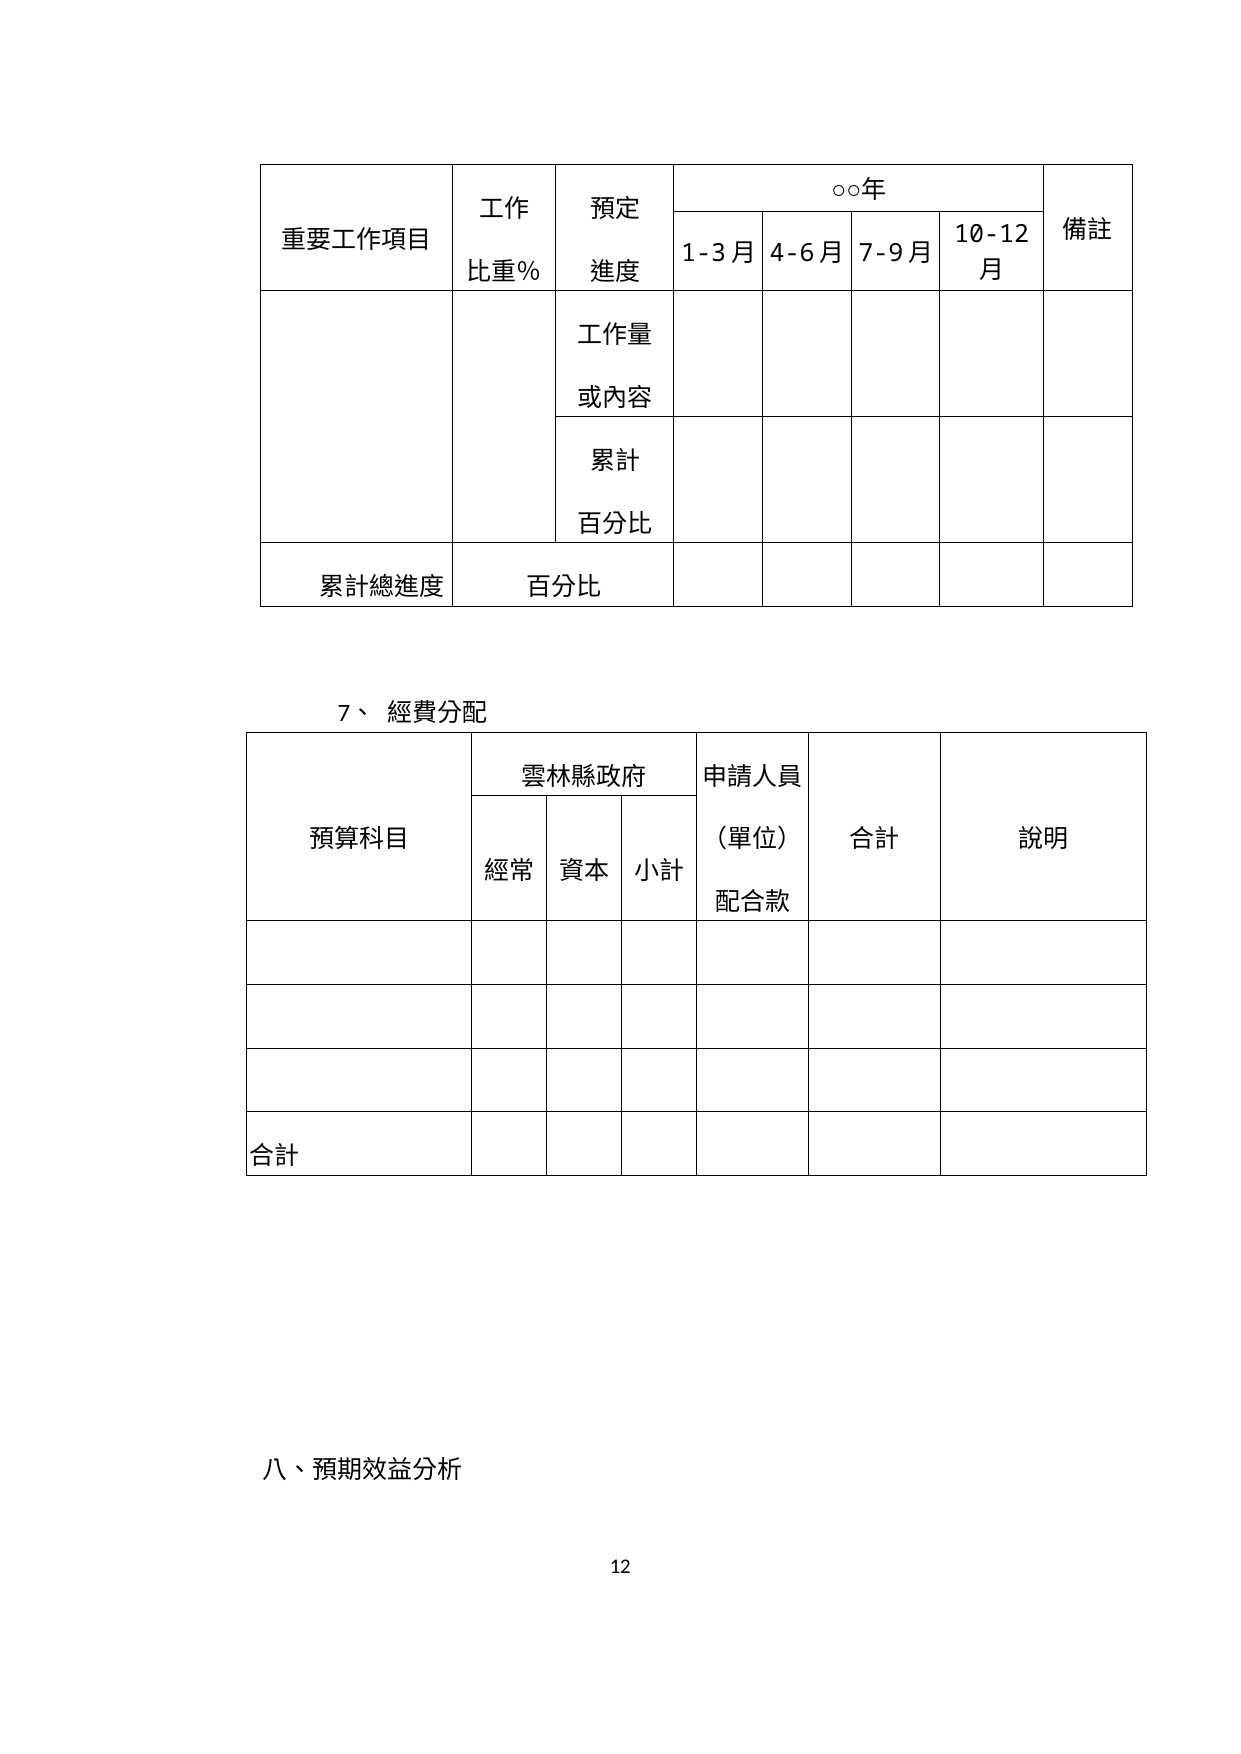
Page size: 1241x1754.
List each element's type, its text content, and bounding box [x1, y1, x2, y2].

table_cell [852, 417, 939, 542]
table_cell 1-3月 [674, 212, 762, 290]
table_cell [247, 985, 471, 1047]
table_cell [763, 417, 851, 542]
table_header 重要工作項目 [261, 165, 452, 290]
table_cell [674, 291, 762, 416]
table_cell [1044, 543, 1132, 606]
table_cell 10-12月 [940, 212, 1043, 290]
table_cell [941, 985, 1146, 1047]
table_cell [940, 417, 1043, 542]
table_cell [472, 1112, 546, 1174]
table_cell [852, 543, 939, 606]
table_header 工作 比重％ [453, 165, 555, 290]
table_header 預算科目 [247, 733, 471, 920]
table_cell [547, 921, 621, 984]
table_cell [763, 291, 851, 416]
table_cell [940, 543, 1043, 606]
table_cell 7-9月 [852, 212, 939, 290]
table_cell [697, 921, 808, 984]
table_header 預定 進度 [556, 165, 673, 290]
table_cell [547, 1112, 621, 1174]
table_cell [1044, 417, 1132, 542]
table_cell [247, 921, 471, 984]
table_cell [697, 1049, 808, 1111]
table_cell [763, 543, 851, 606]
table_cell [674, 543, 762, 606]
table_cell [697, 985, 808, 1047]
table_cell [472, 985, 546, 1047]
table_cell [622, 1049, 696, 1111]
table_header 雲林縣政府 [472, 733, 696, 795]
table_header 說明 [941, 733, 1146, 920]
table_cell 累計 百分比 [556, 417, 673, 542]
table_cell [622, 921, 696, 984]
table_cell [852, 291, 939, 416]
table_cell [472, 921, 546, 984]
table_cell [941, 921, 1146, 984]
table_cell [674, 417, 762, 542]
table_header 申請人員（單位）配合款 [697, 733, 808, 920]
table_cell [622, 985, 696, 1047]
text 八、預期效益分析 [187, 1426, 1053, 1488]
table_cell 合計 [247, 1112, 471, 1174]
list 經費分配 [337, 669, 1053, 732]
table_cell [622, 1112, 696, 1174]
table_cell [1044, 291, 1132, 416]
table_cell 4-6月 [763, 212, 851, 290]
table_cell [940, 291, 1043, 416]
table_cell [697, 1112, 808, 1174]
table_cell 累計總進度 [261, 543, 452, 606]
table_cell [472, 1049, 546, 1111]
table_cell [941, 1049, 1146, 1111]
table_cell [809, 1112, 940, 1174]
table_header 備註 [1044, 165, 1132, 290]
table_cell [247, 1049, 471, 1111]
table_cell [809, 1049, 940, 1111]
table_cell [809, 985, 940, 1047]
table_cell [453, 291, 555, 542]
table_cell [941, 1112, 1146, 1174]
table_cell [547, 1049, 621, 1111]
table_cell [547, 985, 621, 1047]
table_cell 資本 [547, 796, 621, 920]
table_header 合計 [809, 733, 940, 920]
table_header ○○年 [674, 165, 1043, 211]
table_cell 工作量 或內容 [556, 291, 673, 416]
table_cell [261, 291, 452, 542]
table_cell [809, 921, 940, 984]
table_cell 百分比 [453, 543, 673, 606]
table_cell 經常 [472, 796, 546, 920]
table_cell 小計 [622, 796, 696, 920]
